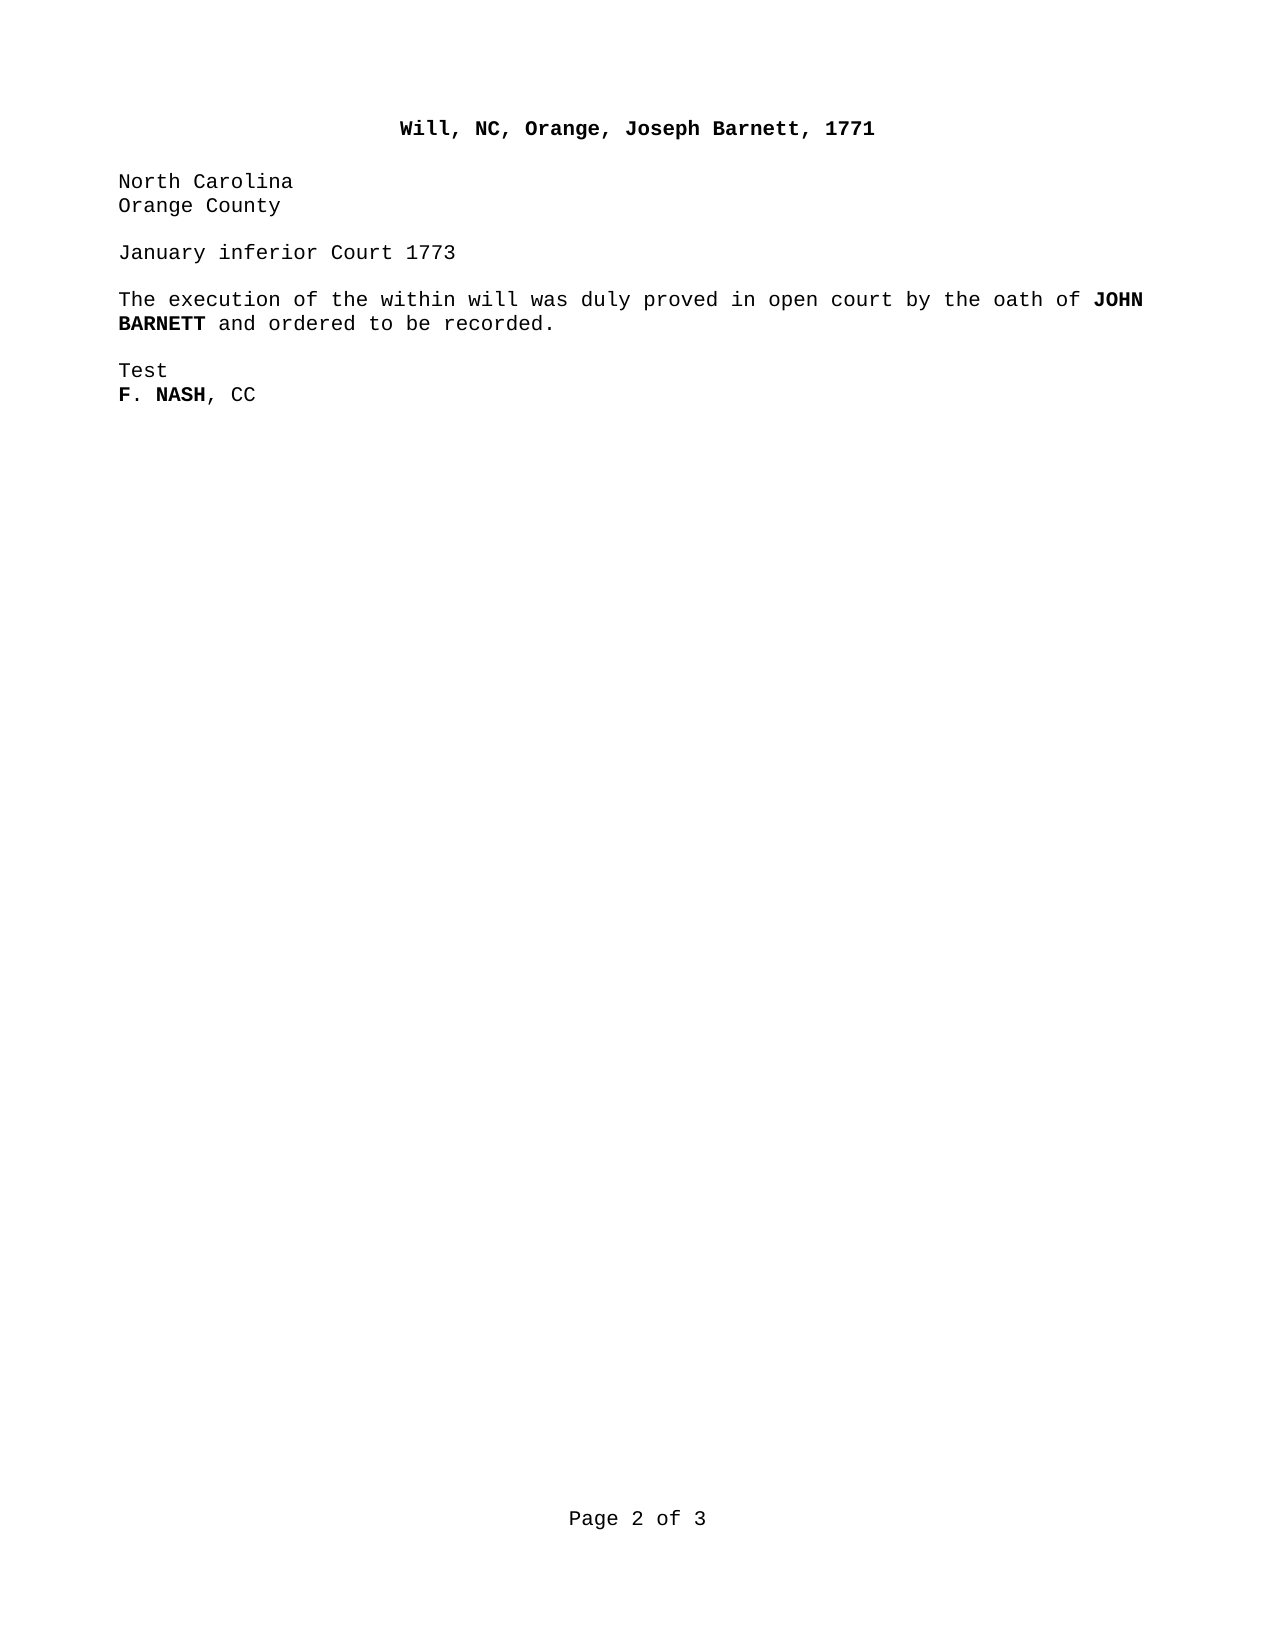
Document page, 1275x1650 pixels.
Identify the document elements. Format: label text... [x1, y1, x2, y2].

text North Carolina [118, 171, 1157, 195]
text The execution of the within will was duly proved in open court by the oath of John Barnett and ordered to be recorded. [118, 289, 1157, 337]
text Orange County [118, 195, 1157, 218]
text Test [118, 360, 1157, 384]
text January inferior Court 1773 [118, 242, 1157, 266]
text F. Nash, CC [118, 384, 1157, 408]
